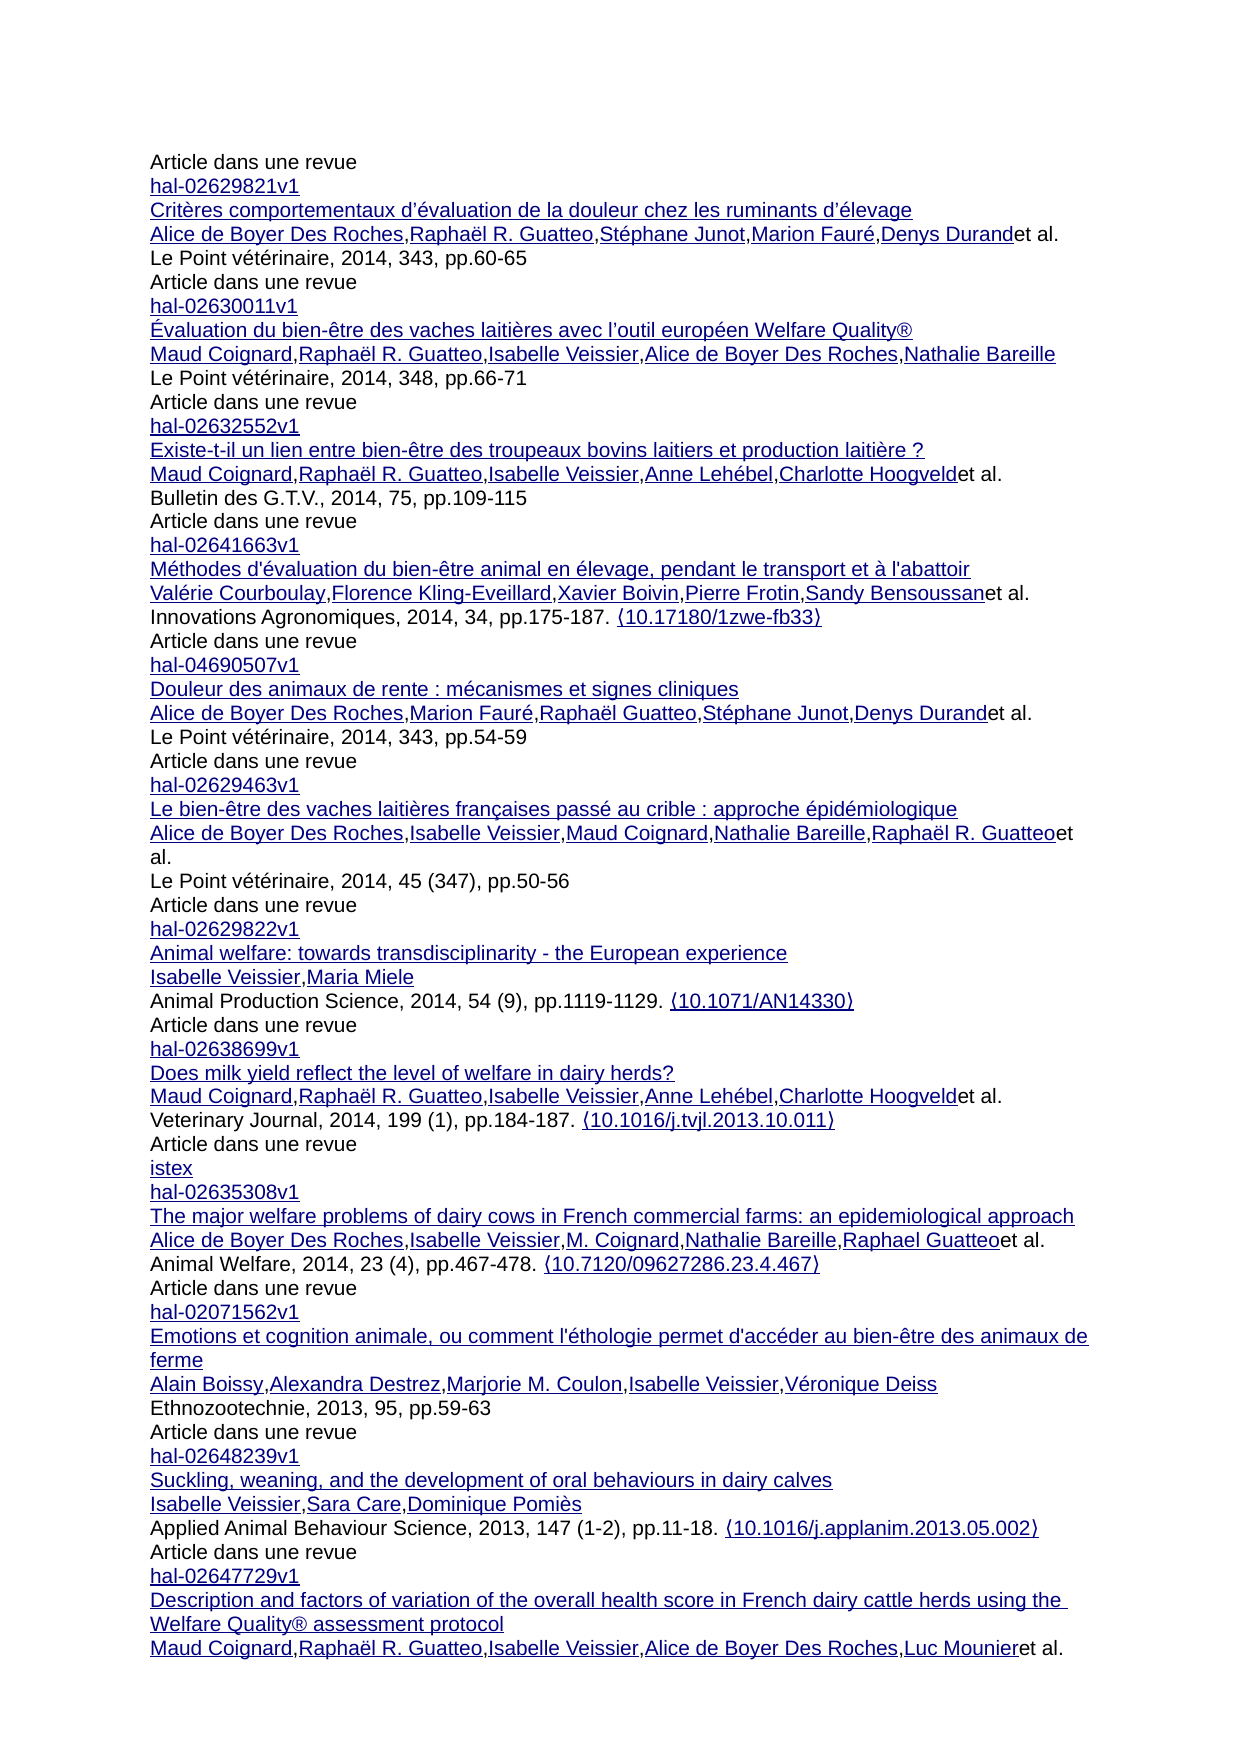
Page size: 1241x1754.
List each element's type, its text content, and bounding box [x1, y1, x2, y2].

table_cell Emotions et cognition animale, ou comment l'éthologie permet d'accéder au bien-être des animaux de ferme Alain Boissy,Alexandra Destrez,Marjorie M. Coulon,Isabelle Veissier,Véronique Deiss Ethnozootechnie, 2013, 95, pp.59-63 Article dans une revue hal-02648239v1 [150, 1324, 1090, 1468]
table_cell Suckling, weaning, and the development of oral behaviours in dairy calves Isabelle Veissier,Sara Care,Dominique Pomiès Applied Animal Behaviour Science, 2013, 147 (1-2), pp.11-18. ⟨10.1016/j.applanim.2013.05.002⟩ Article dans une revue hal-02647729v1 [150, 1468, 1090, 1587]
table_cell Article dans une revue hal-02629821v1 [150, 150, 1090, 198]
table_cell Le bien-être des vaches laitières françaises passé au crible : approche épidémiologique Alice de Boyer Des Roches,Isabelle Veissier,Maud Coignard,Nathalie Bareille,Raphaël R. Guatteoet al. Le Point vétérinaire, 2014, 45 (347), pp.50-56 Article dans une revue hal-02629822v1 [150, 797, 1090, 941]
table_cell Critères comportementaux d’évaluation de la douleur chez les ruminants d’élevage Alice de Boyer Des Roches,Raphaël R. Guatteo,Stéphane Junot,Marion Fauré,Denys Durandet al. Le Point vétérinaire, 2014, 343, pp.60-65 Article dans une revue hal-02630011v1 [150, 198, 1090, 318]
table_cell The major welfare problems of dairy cows in French commercial farms: an epidemiological approach Alice de Boyer Des Roches,Isabelle Veissier,M. Coignard,Nathalie Bareille,Raphael Guatteoet al. Animal Welfare, 2014, 23 (4), pp.467-478. ⟨10.7120/09627286.23.4.467⟩ Article dans une revue hal-02071562v1 [150, 1204, 1090, 1324]
table_cell Méthodes d'évaluation du bien-être animal en élevage, pendant le transport et à l'abattoir Valérie Courboulay,Florence Kling-Eveillard,Xavier Boivin,Pierre Frotin,Sandy Bensoussanet al. Innovations Agronomiques, 2014, 34, pp.175-187. ⟨10.17180/1zwe-fb33⟩ Article dans une revue hal-04690507v1 [150, 557, 1090, 677]
table_cell Does milk yield reflect the level of welfare in dairy herds? Maud Coignard,Raphaël R. Guatteo,Isabelle Veissier,Anne Lehébel,Charlotte Hoogveldet al. Veterinary Journal, 2014, 199 (1), pp.184-187. ⟨10.1016/j.tvjl.2013.10.011⟩ Article dans une revue istex hal-02635308v1 [150, 1060, 1090, 1204]
table_cell Évaluation du bien-être des vaches laitières avec l’outil européen Welfare Quality® Maud Coignard,Raphaël R. Guatteo,Isabelle Veissier,Alice de Boyer Des Roches,Nathalie Bareille Le Point vétérinaire, 2014, 348, pp.66-71 Article dans une revue hal-02632552v1 [150, 318, 1090, 437]
table_cell Description and factors of variation of the overall health score in French dairy cattle herds using the Welfare Quality® assessment protocol Maud Coignard,Raphaël R. Guatteo,Isabelle Veissier,Alice de Boyer Des Roches,Luc Mounieret al. [150, 1588, 1090, 1659]
table_cell Animal welfare: towards transdisciplinarity - the European experience Isabelle Veissier,Maria Miele Animal Production Science, 2014, 54 (9), pp.1119-1129. ⟨10.1071/AN14330⟩ Article dans une revue hal-02638699v1 [150, 941, 1090, 1060]
table_cell Douleur des animaux de rente : mécanismes et signes cliniques Alice de Boyer Des Roches,Marion Fauré,Raphaël Guatteo,Stéphane Junot,Denys Durandet al. Le Point vétérinaire, 2014, 343, pp.54-59 Article dans une revue hal-02629463v1 [150, 677, 1090, 797]
table_cell Existe-t-il un lien entre bien-être des troupeaux bovins laitiers et production laitière ? Maud Coignard,Raphaël R. Guatteo,Isabelle Veissier,Anne Lehébel,Charlotte Hoogveldet al. Bulletin des G.T.V., 2014, 75, pp.109-115 Article dans une revue hal-02641663v1 [150, 438, 1090, 557]
